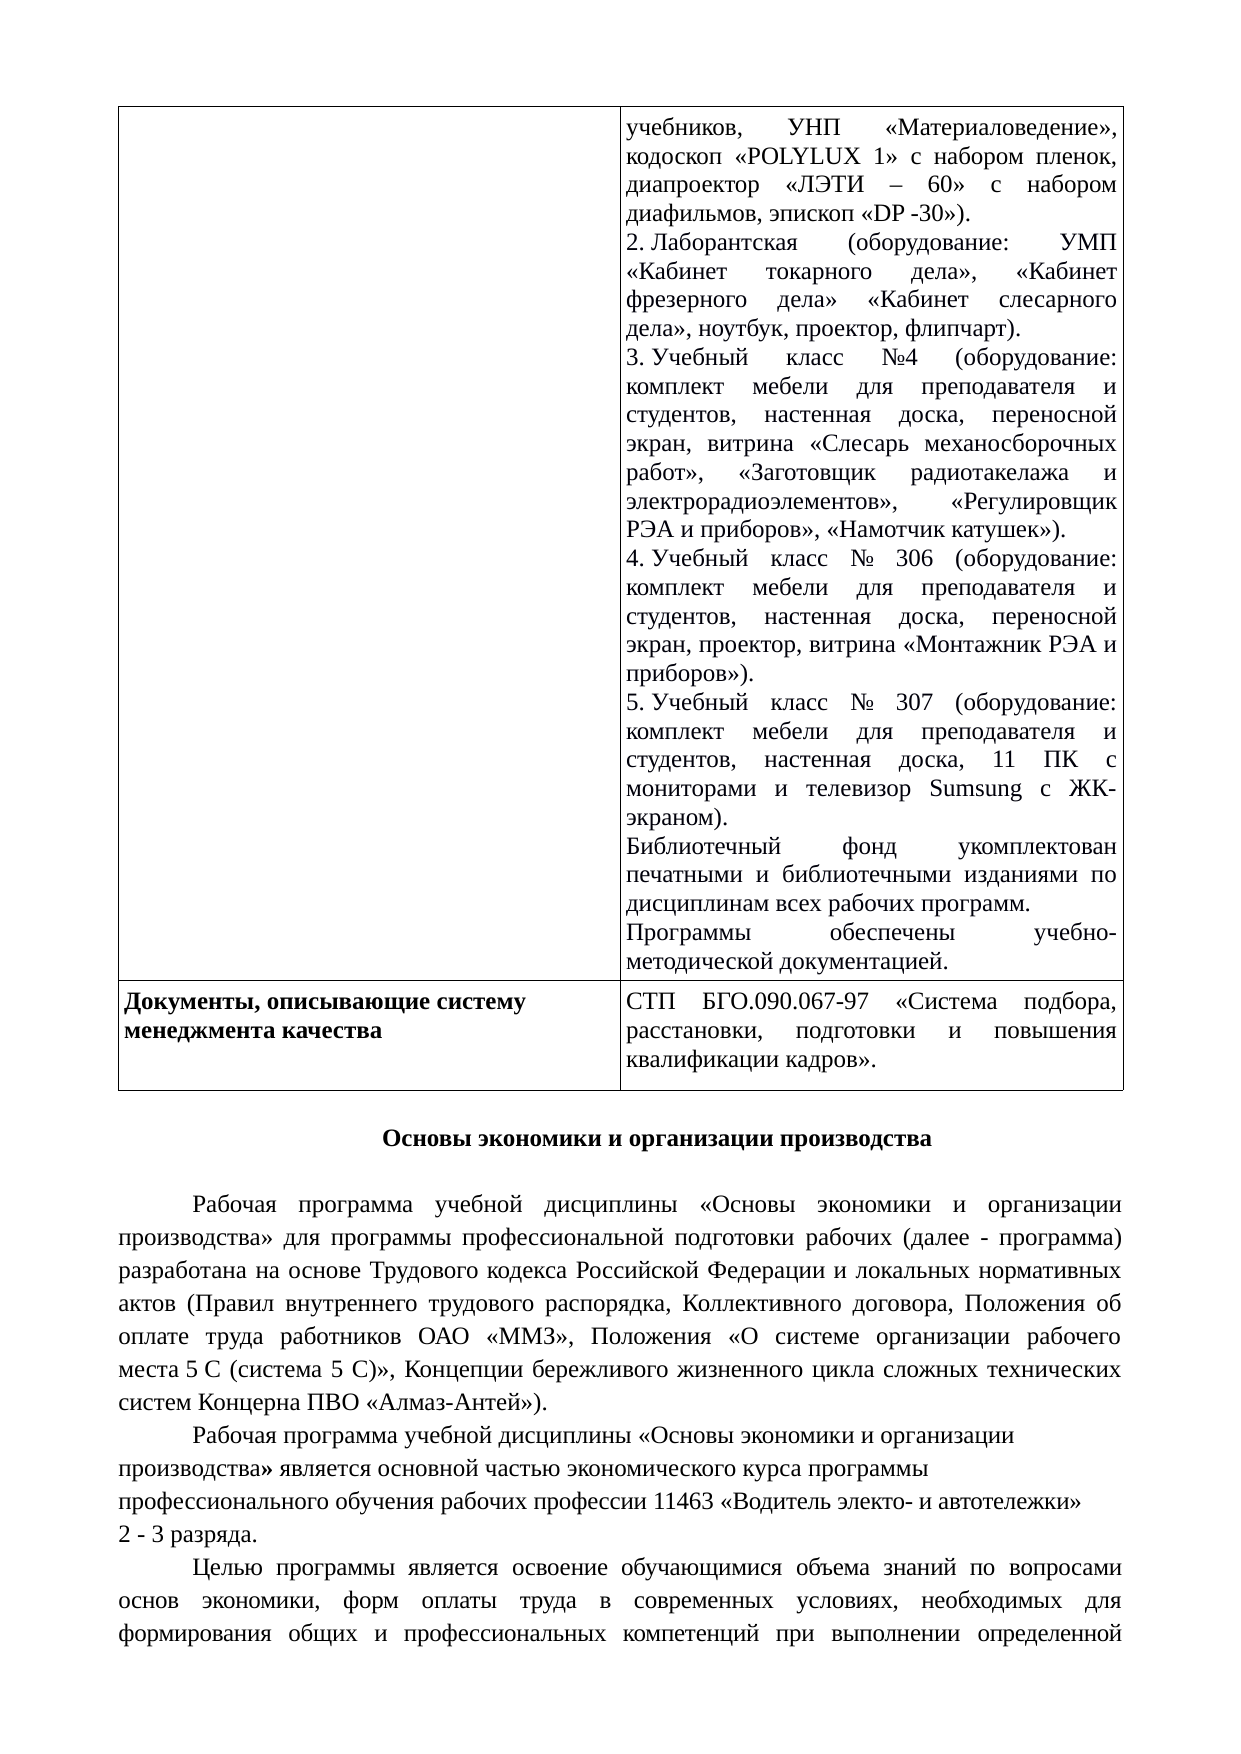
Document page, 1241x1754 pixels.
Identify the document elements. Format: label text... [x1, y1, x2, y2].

text Рабочая программа учебной дисциплины «Основы экономики и организации производства» является основной частью экономического курса программы профессионального обучения рабочих профессии 11463 «Водитель электо- и автотележки» 2 - 3 разряда. [118, 1420, 1122, 1548]
table_cell [119, 107, 620, 980]
table_cell СТП БГО.090.067-97 «Система подбора, расстановки, подготовки и повышения квалификации кадров». [621, 981, 1123, 1090]
text Основы экономики и организации производства [118, 1123, 1122, 1152]
table_cell Документы, описывающие систему менеджмента качества [119, 981, 620, 1090]
text Рабочая программа учебной дисциплины «Основы экономики и организации производства» для программы профессиональной подготовки рабочих (далее - программа) разработана на основе Трудового кодекса Российской Федерации и локальных нормативных актов (Правил внутреннего трудового распорядка, Коллективного договора, Положения об оплате труда работников ОАО «ММЗ», Положения «О системе организации рабочего места 5 С (система 5 С)», Концепции бережливого жизненного цикла сложных технических систем Концерна ПВО «Алмаз-Антей»). [118, 1189, 1122, 1416]
text Целью программы является освоение обучающимися объема знаний по вопросами основ экономики, форм оплаты труда в современных условиях, необходимых для формирования общих и профессиональных компетенций при выполнении определенной [118, 1552, 1122, 1647]
table_cell учебников, УНП «Материаловедение», кодоскоп «POLYLUX 1» с набором пленок, диапроектор «ЛЭТИ – 60» с набором диафильмов, эпископ «DP -30»). 2. Лаборантская (оборудование: УМП «Кабинет токарного дела», «Кабинет фрезерного дела» «Кабинет слесарного дела», ноутбук, проектор, флипчарт). 3. Учебный класс №4 (оборудование: комплект мебели для преподавателя и студентов, настенная доска, переносной экран, витрина «Слесарь механосборочных работ», «Заготовщик радиотакелажа и электрорадиоэлементов», «Регулировщик РЭА и приборов», «Намотчик катушек»). 4. Учебный класс № 306 (оборудование: комплект мебели для преподавателя и студентов, настенная доска, переносной экран, проектор, витрина «Монтажник РЭА и приборов»). 5. Учебный класс № 307 (оборудование: комплект мебели для преподавателя и студентов, настенная доска, 11 ПК c мониторами и телевизор Sumsung с ЖК-экраном). Библиотечный фонд укомплектован печатными и библиотечными изданиями по дисциплинам всех рабочих программ. Программы обеспечены учебно-методической документацией. [621, 107, 1123, 980]
